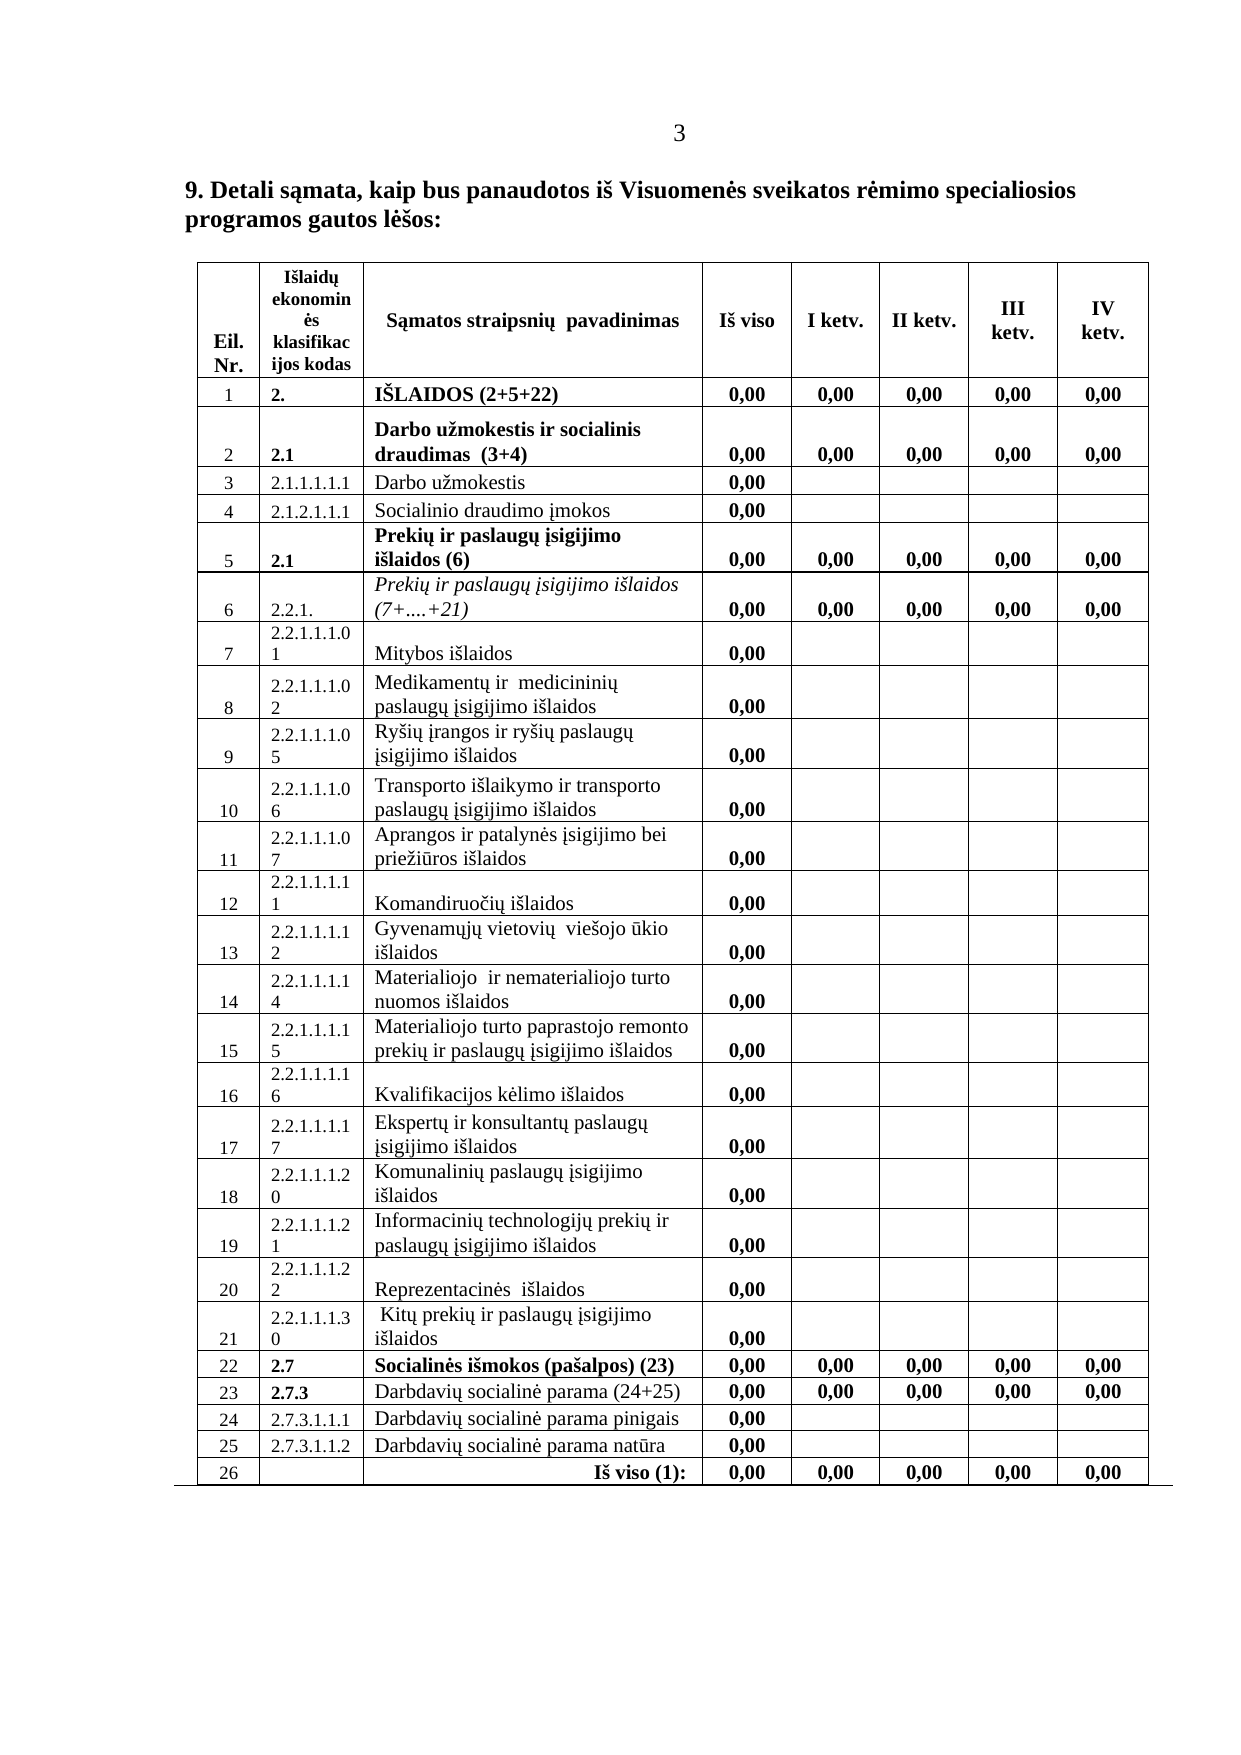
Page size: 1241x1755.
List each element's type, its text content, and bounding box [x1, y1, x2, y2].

table_cell 0,00 [969, 378, 1057, 406]
table_cell Informacinių technologijų prekių ir paslaugų įsigijimo išlaidos [364, 1209, 702, 1257]
table_cell 0,00 [703, 378, 791, 406]
table_cell 0,00 [792, 1378, 879, 1403]
table_cell Iš viso (1): [364, 1458, 702, 1484]
table_cell 0,00 [703, 1209, 791, 1257]
table_cell 2.2.1.1.1.11 [260, 871, 363, 914]
table_cell [969, 495, 1057, 522]
table_cell 0,00 [703, 719, 791, 767]
table_cell [969, 916, 1057, 964]
table_cell [1058, 467, 1148, 494]
table_cell 2.2.1.1.1.21 [260, 1209, 363, 1257]
table_cell 13 [198, 916, 259, 964]
table_cell [1058, 1431, 1148, 1457]
table_cell 26 [198, 1458, 259, 1484]
table_cell [880, 871, 968, 914]
table_cell 2.1.2.1.1.1 [260, 495, 363, 522]
table_cell 11 [198, 822, 259, 870]
table_header II ketv. [880, 263, 968, 377]
table_cell 25 [198, 1431, 259, 1457]
table_cell [1058, 666, 1148, 718]
table_cell 2.1 [260, 407, 363, 466]
table_cell 0,00 [703, 1258, 791, 1301]
table_cell 0,00 [703, 871, 791, 914]
table_cell Darbo užmokestis ir socialinis draudimas (3+4) [364, 407, 702, 466]
table_cell 0,00 [703, 1351, 791, 1377]
table_cell 19 [198, 1209, 259, 1257]
table_cell Darbdavių socialinė parama natūra [364, 1431, 702, 1457]
table_cell [792, 622, 879, 665]
table_cell [969, 822, 1057, 870]
table_cell [880, 622, 968, 665]
table_cell Materialiojo turto paprastojo remonto prekių ir paslaugų įsigijimo išlaidos [364, 1014, 702, 1062]
table_cell 0,00 [792, 407, 879, 466]
table_cell 0,00 [703, 1014, 791, 1062]
table_cell [792, 1063, 879, 1106]
table_cell [880, 1159, 968, 1207]
table_cell [1058, 1405, 1148, 1430]
table_cell 8 [198, 666, 259, 718]
table_cell 0,00 [1058, 407, 1148, 466]
table_cell 2.2.1.1.1.06 [260, 769, 363, 821]
table_cell [969, 1405, 1057, 1430]
table_cell [969, 1063, 1057, 1106]
table_cell 4 [198, 495, 259, 522]
table_cell [880, 1107, 968, 1158]
table_cell 2.7 [260, 1351, 363, 1377]
table_cell [880, 822, 968, 870]
table_cell [1058, 822, 1148, 870]
table_cell 0,00 [703, 1063, 791, 1106]
table_cell Komunalinių paslaugų įsigijimo išlaidos [364, 1159, 702, 1207]
table_cell 0,00 [969, 1378, 1057, 1403]
table_cell 2.1 [260, 523, 363, 571]
table_cell [792, 1302, 879, 1350]
table_header Sąmatos straipsnių pavadinimas [364, 263, 702, 377]
table_cell 0,00 [703, 1378, 791, 1403]
table_cell 2.2.1.1.1.12 [260, 916, 363, 964]
table_cell Prekių ir paslaugų įsigijimo išlaidos (7+....+21) [364, 573, 702, 621]
table_header III ketv. [969, 263, 1057, 377]
table_cell [1058, 1302, 1148, 1350]
table_cell 5 [198, 523, 259, 571]
table_cell 2.2.1.1.1.30 [260, 1302, 363, 1350]
table_header Eil. Nr. [198, 263, 259, 377]
table_cell [792, 495, 879, 522]
table_cell Aprangos ir patalynės įsigijimo bei priežiūros išlaidos [364, 822, 702, 870]
table_cell IŠLAIDOS (2+5+22) [364, 378, 702, 406]
table_cell Darbdavių socialinė parama (24+25) [364, 1378, 702, 1403]
table_cell Komandiruočių išlaidos [364, 871, 702, 914]
table_cell [969, 1302, 1057, 1350]
table_cell 2.2.1.1.1.22 [260, 1258, 363, 1301]
table_cell [880, 719, 968, 767]
table_cell [792, 467, 879, 494]
table_cell 0,00 [792, 1351, 879, 1377]
table_cell [260, 1458, 363, 1484]
table_cell 2.2.1.1.1.20 [260, 1159, 363, 1207]
table_cell 0,00 [880, 573, 968, 621]
table_cell [792, 719, 879, 767]
table_header 9. Detali sąmata, kaip bus panaudotos iš Visuomenės sveikatos rėmimo specialiosios programos gautos lėšos: [174, 176, 1173, 1485]
table_cell 22 [198, 1351, 259, 1377]
table_cell [969, 871, 1057, 914]
table_cell Transporto išlaikymo ir transporto paslaugų įsigijimo išlaidos [364, 769, 702, 821]
table_cell [792, 666, 879, 718]
table_cell [1058, 622, 1148, 665]
table_cell [792, 1159, 879, 1207]
table_cell [880, 666, 968, 718]
table_cell 0,00 [703, 523, 791, 571]
table_cell [1058, 495, 1148, 522]
table_cell 6 [198, 573, 259, 621]
table_cell [1058, 1014, 1148, 1062]
table_cell 0,00 [703, 1159, 791, 1207]
table_cell 0,00 [880, 1351, 968, 1377]
table_cell 0,00 [703, 495, 791, 522]
table_cell [969, 1258, 1057, 1301]
table_cell 14 [198, 965, 259, 1013]
table_cell 0,00 [792, 523, 879, 571]
table_cell 0,00 [703, 916, 791, 964]
table_cell [880, 1302, 968, 1350]
table_cell [880, 1014, 968, 1062]
table_cell [792, 822, 879, 870]
table_cell 20 [198, 1258, 259, 1301]
table_cell 2.2.1.1.1.17 [260, 1107, 363, 1158]
table_cell 2.7.3.1.1.1 [260, 1405, 363, 1430]
table_cell Kvalifikacijos kėlimo išlaidos [364, 1063, 702, 1106]
table_cell 0,00 [969, 1458, 1057, 1484]
table_cell [880, 1431, 968, 1457]
table_cell Ekspertų ir konsultantų paslaugų įsigijimo išlaidos [364, 1107, 702, 1158]
table_cell 12 [198, 871, 259, 914]
table_cell 0,00 [703, 822, 791, 870]
table_cell 0,00 [792, 573, 879, 621]
table_cell [880, 916, 968, 964]
table_cell 0,00 [703, 467, 791, 494]
table_cell 0,00 [703, 666, 791, 718]
table_cell Mitybos išlaidos [364, 622, 702, 665]
table_cell [880, 769, 968, 821]
table_cell 0,00 [1058, 378, 1148, 406]
table_cell [880, 1258, 968, 1301]
table_cell 0,00 [1058, 523, 1148, 571]
table_cell [1058, 1258, 1148, 1301]
table_cell [1058, 871, 1148, 914]
table_cell [1058, 1159, 1148, 1207]
table_cell Ryšių įrangos ir ryšių paslaugų įsigijimo išlaidos [364, 719, 702, 767]
table_cell 2.2.1.1.1.07 [260, 822, 363, 870]
table_cell [969, 965, 1057, 1013]
table_cell 0,00 [880, 1458, 968, 1484]
table_header Iš viso [703, 263, 791, 377]
table_cell 0,00 [703, 1107, 791, 1158]
table_cell [792, 1014, 879, 1062]
table_cell Prekių ir paslaugų įsigijimo išlaidos (6) [364, 523, 702, 571]
table_cell 23 [198, 1378, 259, 1403]
table_cell 0,00 [703, 769, 791, 821]
table_cell Socialinės išmokos (pašalpos) (23) [364, 1351, 702, 1377]
table_cell [792, 916, 879, 964]
table_cell [880, 495, 968, 522]
table_cell [969, 1159, 1057, 1207]
table_cell [969, 467, 1057, 494]
table_cell 16 [198, 1063, 259, 1106]
table_cell [969, 1107, 1057, 1158]
table_cell 0,00 [1058, 1378, 1148, 1403]
table_cell [792, 1258, 879, 1301]
table_cell 2.7.3 [260, 1378, 363, 1403]
table_cell [1058, 1063, 1148, 1106]
table_cell 0,00 [703, 1405, 791, 1430]
table_cell 24 [198, 1405, 259, 1430]
table_cell 17 [198, 1107, 259, 1158]
table_cell 0,00 [703, 1458, 791, 1484]
table_cell 2. [260, 378, 363, 406]
table_cell 2.2.1.1.1.15 [260, 1014, 363, 1062]
table_cell Darbdavių socialinė parama pinigais [364, 1405, 702, 1430]
table_cell Darbo užmokestis [364, 467, 702, 494]
table_cell [969, 769, 1057, 821]
table_cell 0,00 [703, 1302, 791, 1350]
table_cell 0,00 [1058, 1351, 1148, 1377]
table_cell [969, 666, 1057, 718]
table_header IV ketv. [1058, 263, 1148, 377]
table_cell [1058, 1107, 1148, 1158]
table_cell 0,00 [969, 1351, 1057, 1377]
table_cell [1058, 1209, 1148, 1257]
table_cell [969, 719, 1057, 767]
table_cell 0,00 [1058, 573, 1148, 621]
table_cell 9 [198, 719, 259, 767]
table_cell [792, 1107, 879, 1158]
table_header I ketv. [792, 263, 879, 377]
table_cell 3 [198, 467, 259, 494]
table_cell 0,00 [703, 965, 791, 1013]
table_cell 0,00 [703, 407, 791, 466]
table_cell [792, 965, 879, 1013]
table_cell [969, 622, 1057, 665]
table_cell 0,00 [880, 523, 968, 571]
table_cell [880, 1209, 968, 1257]
table_cell Medikamentų ir medicininių paslaugų įsigijimo išlaidos [364, 666, 702, 718]
table_cell 0,00 [880, 1378, 968, 1403]
table_cell 10 [198, 769, 259, 821]
table_cell [1058, 769, 1148, 821]
table_cell 2.2.1.1.1.16 [260, 1063, 363, 1106]
table_cell 0,00 [703, 1431, 791, 1457]
table_cell [880, 1063, 968, 1106]
table_cell [792, 1405, 879, 1430]
table_cell 2.2.1. [260, 573, 363, 621]
table_cell [1058, 719, 1148, 767]
table_cell [969, 1209, 1057, 1257]
table_cell Socialinio draudimo įmokos [364, 495, 702, 522]
table_cell 21 [198, 1302, 259, 1350]
table_cell [880, 467, 968, 494]
table_cell [880, 965, 968, 1013]
table_cell 2.2.1.1.1.05 [260, 719, 363, 767]
table_cell 0,00 [703, 622, 791, 665]
table_cell Kitų prekių ir paslaugų įsigijimo išlaidos [364, 1302, 702, 1350]
table_cell Reprezentacinės išlaidos [364, 1258, 702, 1301]
table_cell 0,00 [880, 378, 968, 406]
table_cell 2.7.3.1.1.2 [260, 1431, 363, 1457]
table_cell [792, 769, 879, 821]
table_cell Gyvenamųjų vietovių viešojo ūkio išlaidos [364, 916, 702, 964]
table_cell 0,00 [792, 378, 879, 406]
table_cell [792, 1209, 879, 1257]
table_cell 18 [198, 1159, 259, 1207]
table_cell 0,00 [969, 573, 1057, 621]
table_cell 2.1.1.1.1.1 [260, 467, 363, 494]
table_cell 2.2.1.1.1.14 [260, 965, 363, 1013]
table_cell [792, 1431, 879, 1457]
table_cell 0,00 [969, 407, 1057, 466]
table_cell [1058, 916, 1148, 964]
table_cell [969, 1431, 1057, 1457]
table_cell 1 [198, 378, 259, 406]
table_cell 0,00 [792, 1458, 879, 1484]
table_cell [969, 1014, 1057, 1062]
table_cell 0,00 [880, 407, 968, 466]
table_cell [1058, 965, 1148, 1013]
table_cell [792, 871, 879, 914]
table_cell 7 [198, 622, 259, 665]
table_cell 0,00 [703, 573, 791, 621]
table_cell [880, 1405, 968, 1430]
table_cell 2.2.1.1.1.01 [260, 622, 363, 665]
table_cell 2 [198, 407, 259, 466]
table_header Išlaidų ekonominės klasifikacijos kodas [260, 263, 363, 377]
table_cell 2.2.1.1.1.02 [260, 666, 363, 718]
table_cell Materialiojo ir nematerialiojo turto nuomos išlaidos [364, 965, 702, 1013]
table_cell 15 [198, 1014, 259, 1062]
table_cell 0,00 [969, 523, 1057, 571]
table_cell 0,00 [1058, 1458, 1148, 1484]
